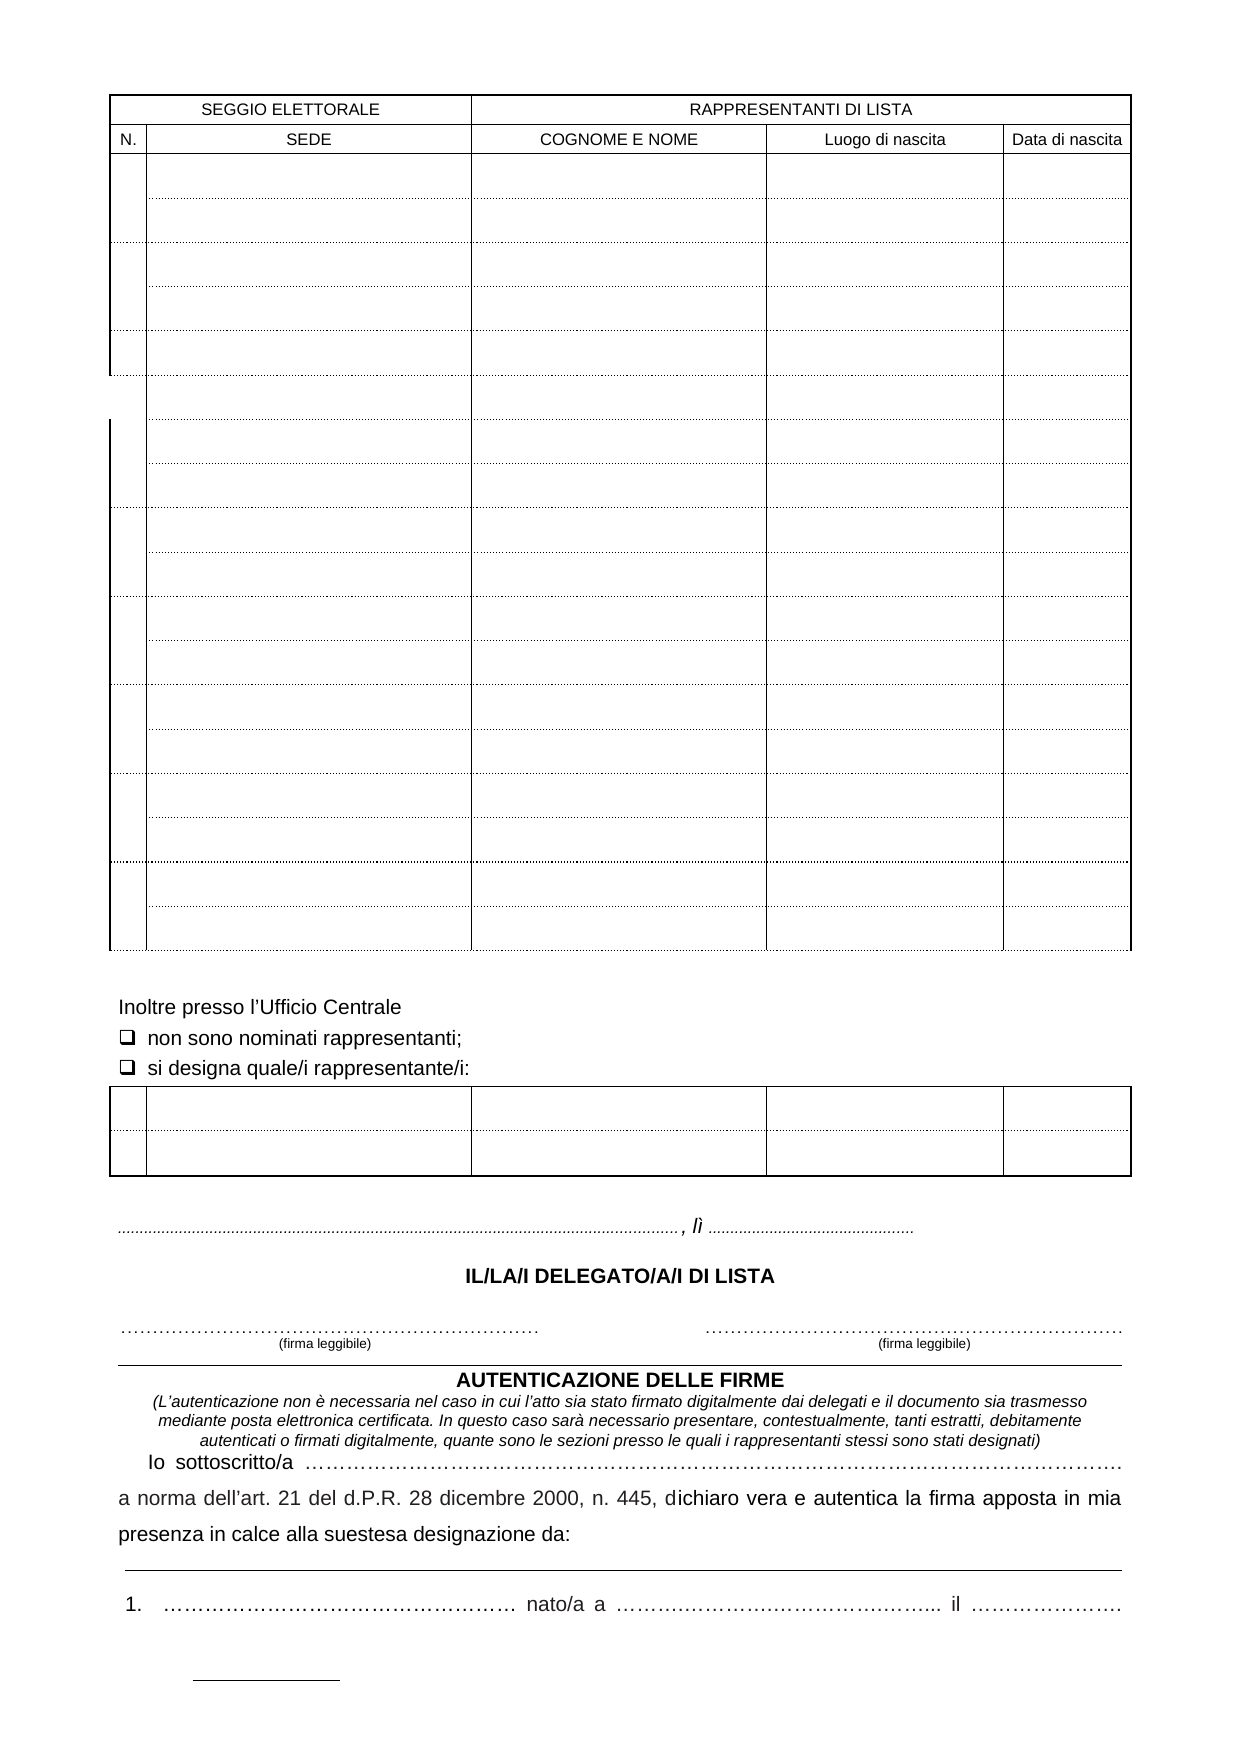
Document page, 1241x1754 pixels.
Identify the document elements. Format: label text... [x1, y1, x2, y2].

table_cell [767, 729, 1003, 773]
table_cell [767, 861, 1003, 906]
table_cell [1004, 596, 1130, 640]
table_cell [472, 861, 766, 906]
table_cell [767, 154, 1003, 197]
table_cell [472, 286, 766, 330]
table_header RAPPRESENTANTI DI LISTA [472, 96, 1130, 123]
table_cell [147, 640, 471, 684]
text (firma leggibile) (firma leggibile) [118, 1335, 1122, 1351]
table_cell [767, 463, 1003, 507]
text Inoltre presso l’Ufficio Centrale [118, 995, 1122, 1019]
table_header [767, 1087, 1003, 1130]
table_cell [1004, 861, 1130, 906]
table_cell [767, 375, 1003, 419]
table_cell [1004, 330, 1130, 374]
table_header [111, 1087, 146, 1130]
table_cell [767, 596, 1003, 640]
table_cell [111, 242, 146, 330]
text IL/LA/I DELEGATO/A/I DI LISTA [118, 1264, 1122, 1288]
table_cell [1004, 1130, 1130, 1174]
table_cell Luogo di nascita [767, 125, 1003, 153]
table_cell [147, 154, 471, 197]
table_cell [472, 419, 766, 463]
table_cell [472, 375, 766, 419]
table_cell [1004, 507, 1130, 552]
table_cell [472, 154, 766, 197]
table_cell [767, 419, 1003, 463]
table_cell [147, 198, 471, 242]
text Io sottoscritto/a ………………………………………………………………………………………………………. a norma dell’art. 21 del d.P.R. 28 dicembre 2000, n. 445, dichiaro vera e autentica la firma apposta in mia presenza in calce alla suestesa designazione da: [118, 1449, 1122, 1545]
table_cell [472, 463, 766, 507]
table_cell [111, 596, 146, 684]
table_cell [472, 242, 766, 286]
table_cell [147, 596, 471, 640]
table_cell COGNOME E NOME [472, 125, 766, 153]
table_cell [472, 198, 766, 242]
table_cell [1004, 817, 1130, 861]
table_cell [1004, 375, 1130, 419]
table_cell [472, 684, 766, 729]
table_cell [147, 817, 471, 861]
table_cell [767, 552, 1003, 596]
table_header SEGGIO ELETTORALE [111, 96, 471, 123]
table_cell [111, 419, 146, 507]
table_cell [147, 507, 471, 552]
table_cell [472, 817, 766, 861]
table_cell Data di nascita [1004, 125, 1130, 153]
table_cell [147, 1130, 471, 1174]
table_cell [147, 286, 471, 330]
text  non sono nominati rappresentanti; [118, 1025, 1122, 1049]
table_cell [147, 463, 471, 507]
table_cell [472, 729, 766, 773]
table_cell [1004, 198, 1130, 242]
text  si designa quale/i rappresentante/i: [118, 1056, 1122, 1080]
table_cell [472, 507, 766, 552]
table_cell [1004, 286, 1130, 330]
table_cell [767, 330, 1003, 374]
table_cell [1004, 154, 1130, 197]
table_cell [767, 198, 1003, 242]
table_cell [472, 906, 766, 950]
table_cell [1004, 640, 1130, 684]
table_cell [1004, 773, 1130, 817]
table_cell [767, 640, 1003, 684]
table_cell [1004, 242, 1130, 286]
table_cell [1004, 419, 1130, 463]
table_cell [147, 861, 471, 906]
table_cell [111, 1130, 146, 1174]
table_cell [767, 773, 1003, 817]
table_cell [1004, 463, 1130, 507]
table_cell [472, 552, 766, 596]
table_header [1004, 1087, 1130, 1130]
table_header [147, 1087, 471, 1130]
table_cell [111, 861, 146, 950]
text (L’autenticazione non è necessaria nel caso in cui l’atto sia stato firmato digitalmente dai delegati e il documento sia trasmesso mediante posta elettronica certificata. In questo caso sarà necessario presentare, contestualmente, tanti estratti, debitamente autenticati o firmati digitalmente, quante sono le sezioni presso le quali i rappresentanti stessi sono stati designati) [118, 1392, 1122, 1449]
table_cell [1004, 729, 1130, 773]
table_cell [147, 375, 471, 419]
table_cell [472, 773, 766, 817]
table_cell [111, 330, 146, 374]
list …………………………………………… nato/a a ……….………….…………….……... il …………………. [125, 1571, 1122, 1616]
table_header [472, 1087, 766, 1130]
table_cell [767, 817, 1003, 861]
table_cell [472, 640, 766, 684]
table_cell [147, 552, 471, 596]
table_cell [147, 684, 471, 729]
table_cell [1004, 684, 1130, 729]
table_cell [147, 729, 471, 773]
table_cell [767, 1130, 1003, 1174]
text . . . . . . . . . . . . . . . . . . . . . . . . . . . . . . . . . . . . . . . . . . . . . . . . . . . . . . . . . . . . . . . . . . . . . . . . . . . . . . . . . . . . . . . . . . . . . . . . . . . . . . . . . . . . . . . . . . . . . . . . . . . . . . . . . . . . [118, 1322, 1122, 1335]
table_cell N. [111, 125, 146, 153]
table_cell [767, 507, 1003, 552]
table_cell [111, 684, 146, 773]
table_cell [111, 154, 146, 242]
table_cell [111, 507, 146, 596]
table_cell [147, 419, 471, 463]
text , lì [118, 1214, 1122, 1238]
table_cell SEDE [147, 125, 471, 153]
table_cell [767, 286, 1003, 330]
table_cell [767, 684, 1003, 729]
table_cell [147, 242, 471, 286]
table_cell [147, 906, 471, 950]
table_cell [111, 773, 146, 861]
table_cell [1004, 906, 1130, 950]
table_cell [767, 242, 1003, 286]
table_cell [147, 330, 471, 374]
table_cell [472, 1130, 766, 1174]
table_cell [1004, 552, 1130, 596]
table_cell [472, 330, 766, 374]
table_cell [147, 773, 471, 817]
table_cell [767, 906, 1003, 950]
table_cell [472, 596, 766, 640]
text AUTENTICAZIONE DELLE FIRME [118, 1366, 1122, 1392]
